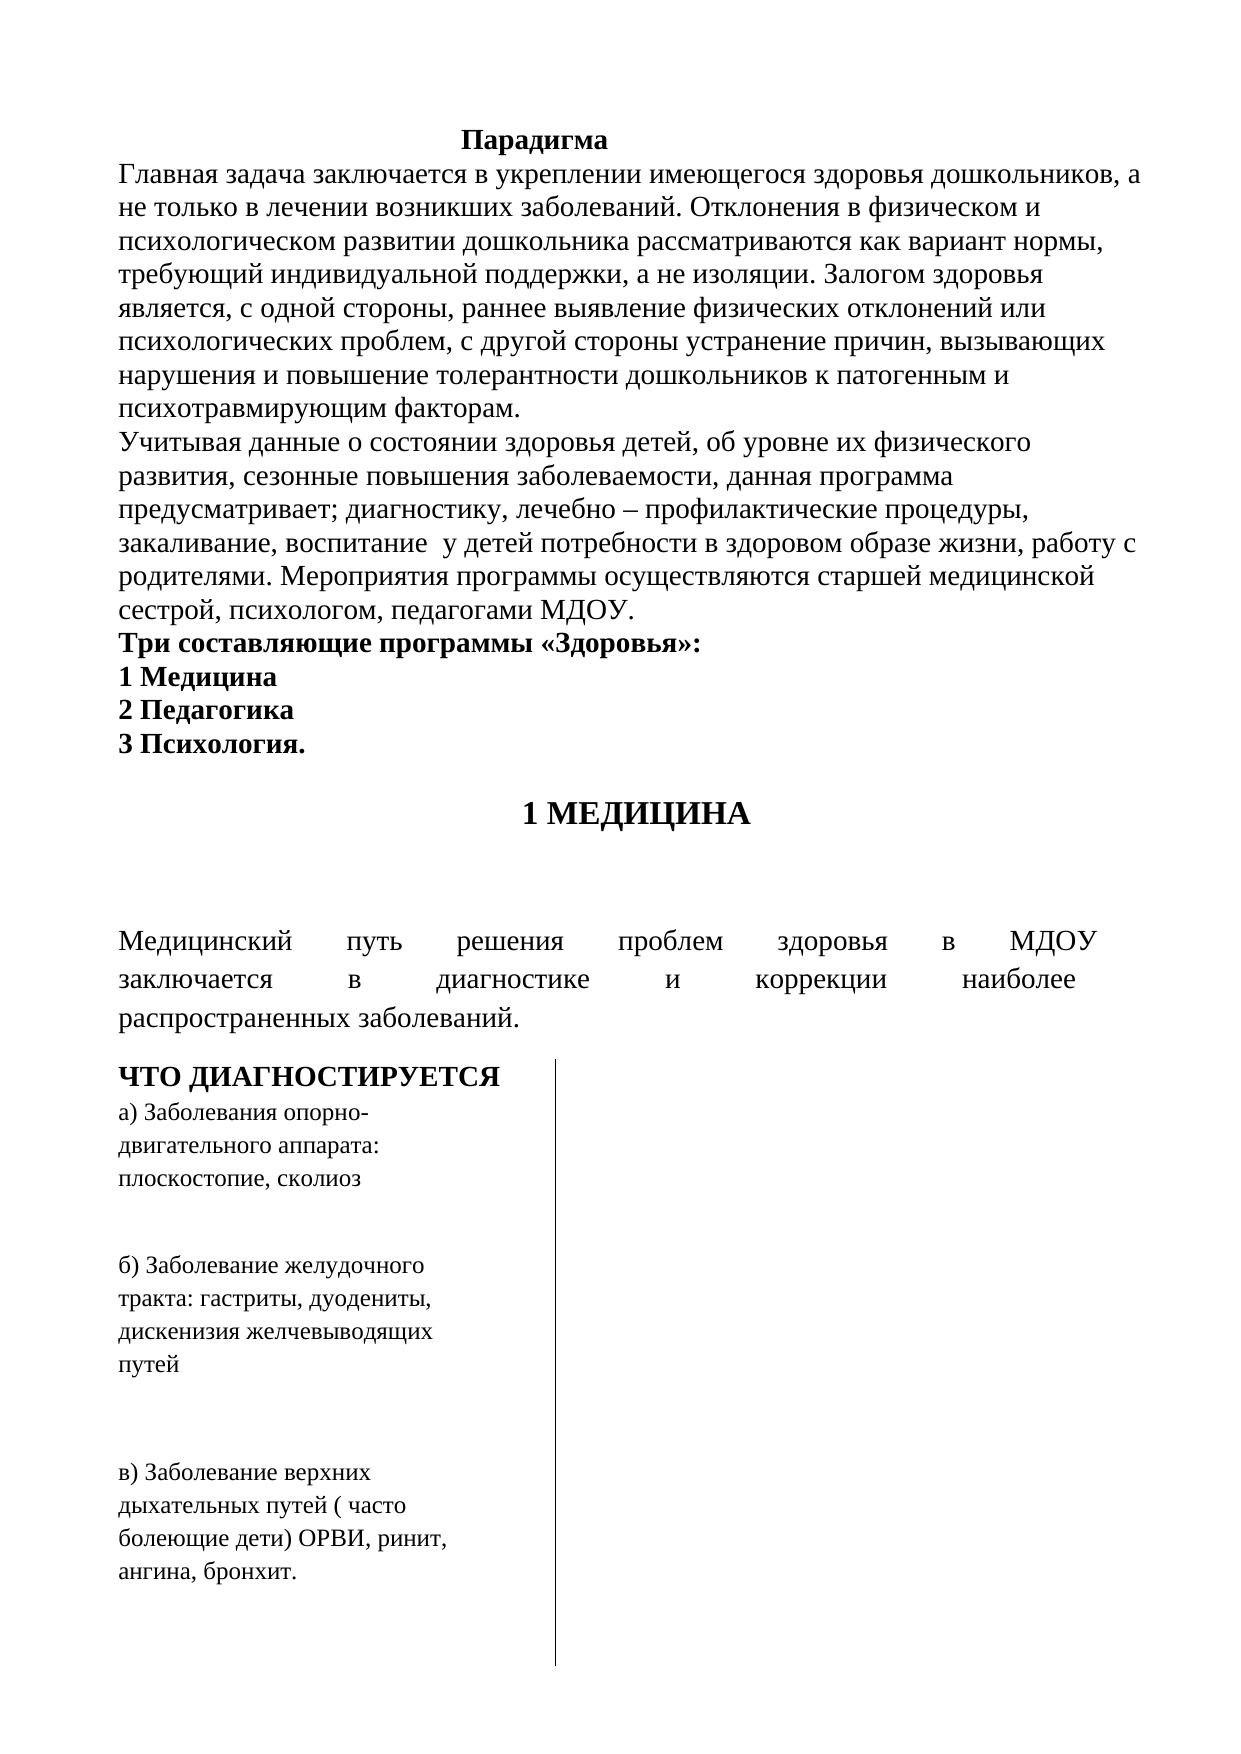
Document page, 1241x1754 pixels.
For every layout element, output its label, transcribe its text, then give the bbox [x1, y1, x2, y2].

text ЧТО ДИАГНОСТИРУЕТСЯ а) Заболевания опорно- двигательного аппарата: плоскостопие, сколиоз [118, 1059, 523, 1192]
text 2 Педагогика [118, 692, 1152, 726]
text 1 МЕДИЦИНА [118, 793, 1152, 831]
text Медицинский путь решения проблем здоровья в МДОУ заключается в диагностике и коррекции наиболее распространенных заболеваний. [118, 923, 1152, 1033]
text Учитывая данные о состоянии здоровья детей, об уровне их физического развития, сезонные повышения заболеваемости, данная программа предусматривает; диагностику, лечебно – профилактические процедуры, закаливание, воспитание - у детей потребности в здоровом образе жизни, работу с родителями. Мероприятия программы осуществляются старшей медицинской сестрой, психологом, педагогами МДОУ. [118, 424, 1152, 625]
text Парадигма [118, 122, 1152, 156]
text 3 Психология. [118, 726, 1152, 759]
text 1 Медицина [118, 659, 1152, 692]
text б) Заболевание желудочного тракта: гастриты, дуодениты, дискенизия желчевыводящих путей [118, 1217, 523, 1378]
text Три составляющие программы «Здоровья»: [118, 625, 1152, 659]
text в) Заболевание верхних дыхательных путей ( часто болеющие дети) ОРВИ, ринит, ангина, бронхит. [118, 1457, 523, 1618]
text Главная задача заключается в укреплении имеющегося здоровья дошкольников, а не только в лечении возникших заболеваний. Отклонения в физическом и психологическом развитии дошкольника рассматриваются как вариант нормы, требующий индивидуальной поддержки, а не изоляции. Залогом здоровья является, с одной стороны, раннее выявление физических отклонений или психологических проблем, с другой стороны устранение причин, вызывающих нарушения и повышение толерантности дошкольников к патогенным и психотравмирующим факторам. [118, 156, 1152, 424]
